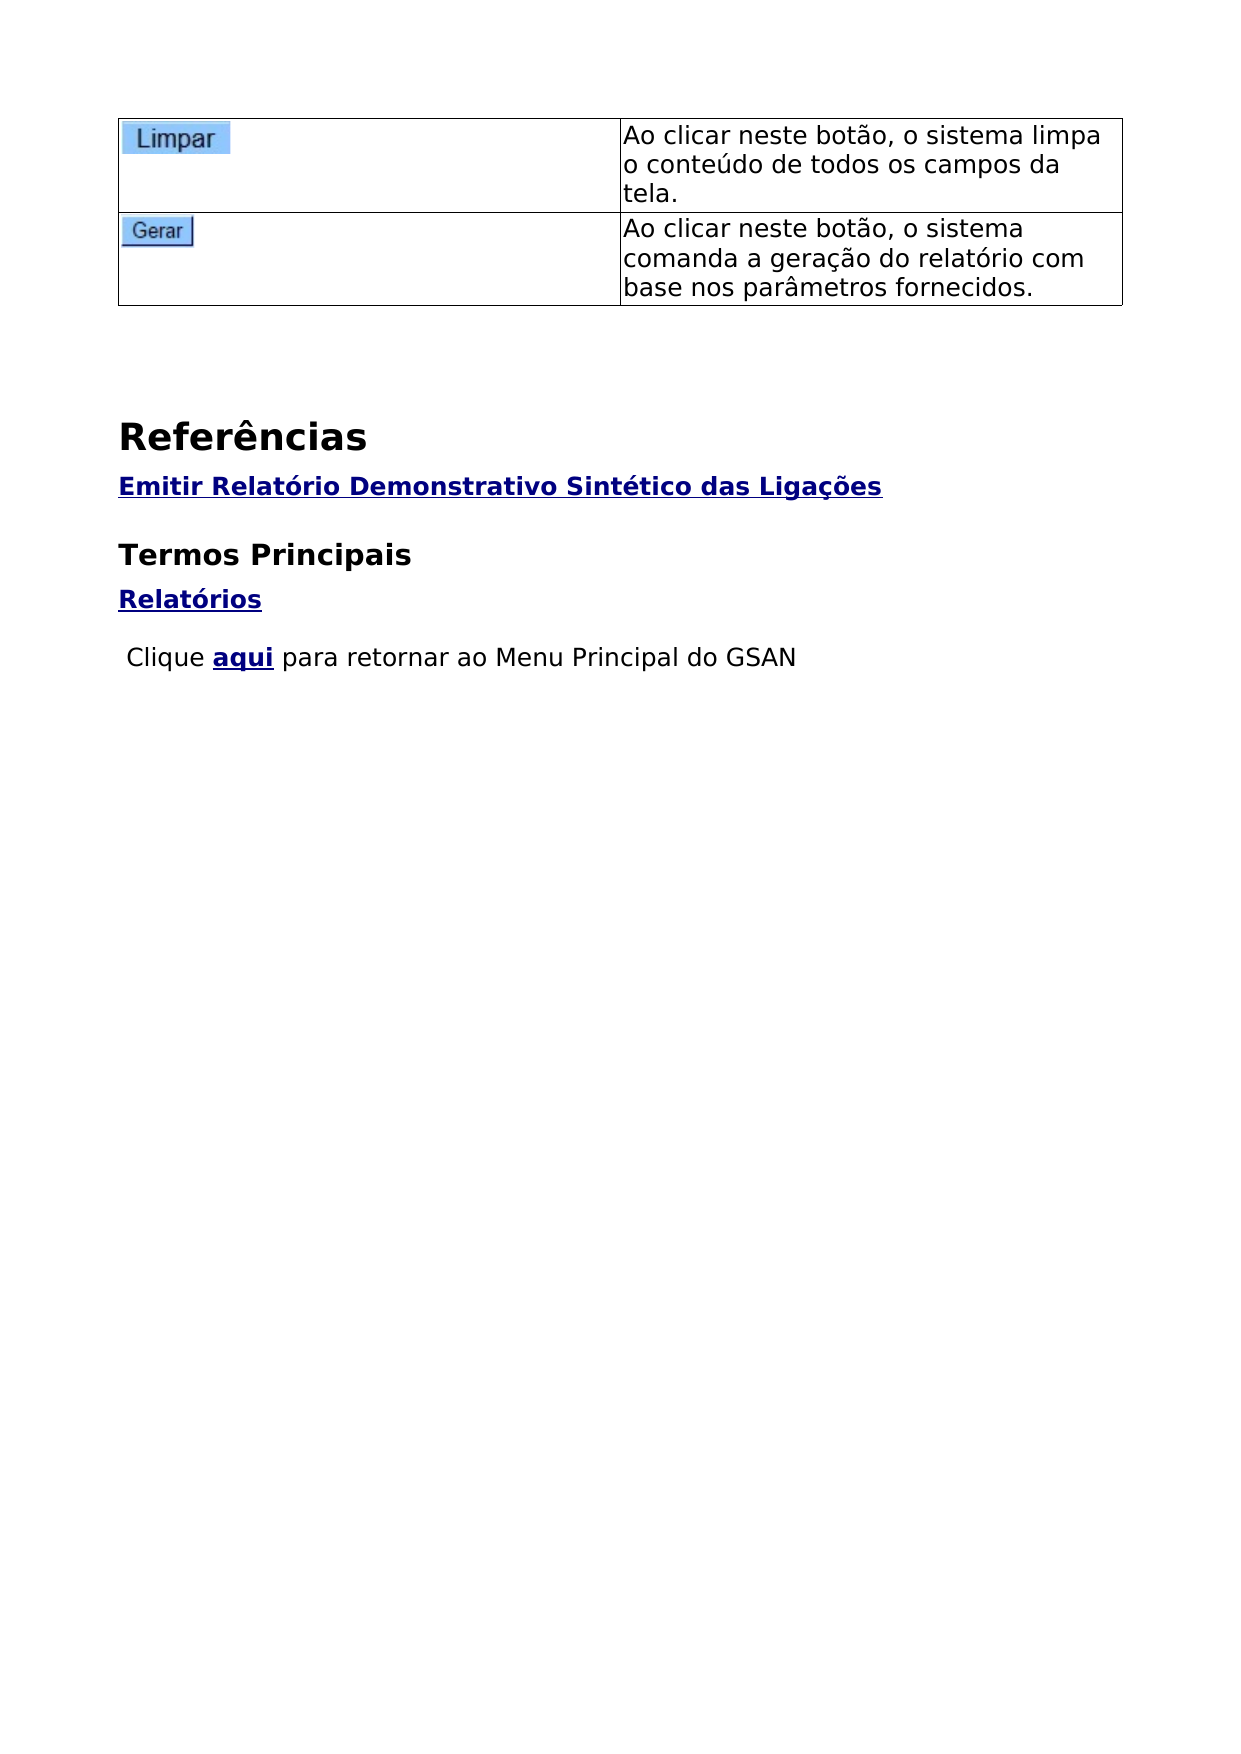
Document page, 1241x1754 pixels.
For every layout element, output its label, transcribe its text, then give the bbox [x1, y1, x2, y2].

table_cell Ao clicar neste botão, o sistema comanda a geração do relatório com base nos parâmetros fornecidos. [621, 213, 1122, 305]
subtitle Termos Principais [118, 538, 1122, 572]
subtitle Referências [118, 416, 1122, 459]
text Emitir Relatório Demonstrativo Sintético das Ligações [118, 472, 1122, 501]
picture [121, 214, 195, 248]
text Relatórios Clique aqui para retornar ao Menu Principal do GSAN [118, 585, 1122, 672]
picture [121, 121, 231, 154]
table_cell Ao clicar neste botão, o sistema limpa o conteúdo de todos os campos da tela. [621, 119, 1122, 212]
table_cell [119, 213, 620, 305]
table_cell [119, 119, 620, 212]
